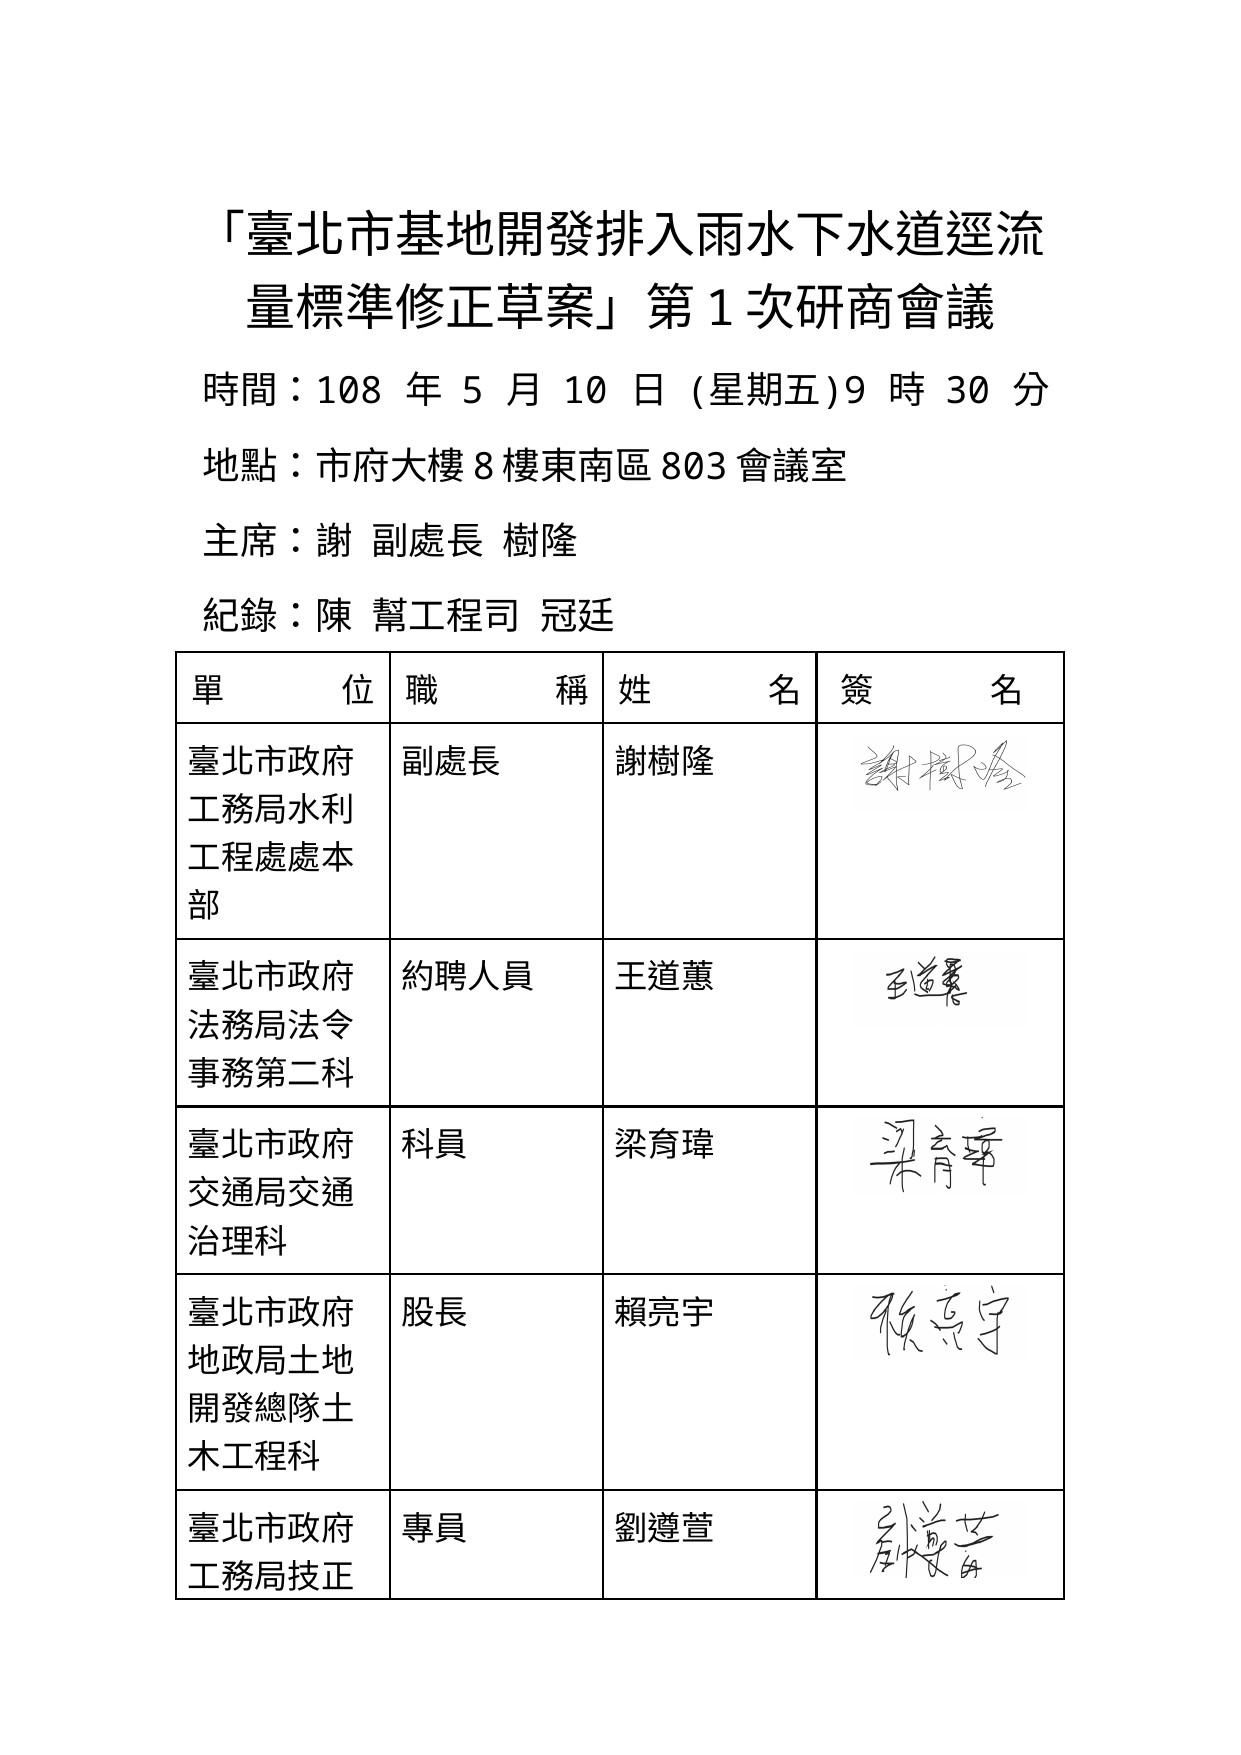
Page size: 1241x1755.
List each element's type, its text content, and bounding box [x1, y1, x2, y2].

table_cell 謝樹隆 [604, 724, 815, 938]
table_cell 賴亮宇 [604, 1275, 815, 1489]
table_cell 王道蕙 [604, 940, 815, 1105]
table_cell [818, 940, 1063, 1105]
table_cell [818, 1491, 1063, 1598]
table_cell 科員 [391, 1108, 602, 1273]
table_header 單 位 [177, 653, 389, 722]
table_cell 股長 [391, 1275, 602, 1489]
text 時間：108 年 5 月 10 日 (星期五)9 時 30 分 [202, 360, 1053, 415]
table_cell 臺北市政府法務局法令事務第二科 [177, 940, 389, 1105]
table_cell 臺北市政府地政局土地開發總隊土木工程科 [177, 1275, 389, 1489]
text 主席：謝 副處長 樹隆 [202, 511, 1053, 565]
table_cell [818, 1275, 1063, 1489]
table_cell 副處長 [391, 724, 602, 938]
table_header 職 稱 [391, 653, 602, 722]
table_cell 劉遵萱 [604, 1491, 815, 1598]
table_cell [818, 724, 1063, 938]
table_cell 約聘人員 [391, 940, 602, 1105]
table_cell [818, 1108, 1063, 1273]
table_cell 臺北市政府工務局技正 [177, 1491, 389, 1598]
text 「臺北市基地開發排入雨水下水道逕流量標準修正草案」第1次研商會議 [187, 160, 1053, 339]
table_header 姓 名 [604, 653, 815, 722]
table_cell 臺北市政府工務局水利工程處處本部 [177, 724, 389, 938]
table_cell 專員 [391, 1491, 602, 1598]
table_cell 臺北市政府交通局交通治理科 [177, 1108, 389, 1273]
text 地點：市府大樓8樓東南區803會議室 [202, 436, 1053, 490]
text 紀錄：陳 幫工程司 冠廷 [202, 586, 1053, 640]
table_header 簽 名 [818, 653, 1063, 722]
table_cell 梁育瑋 [604, 1108, 815, 1273]
